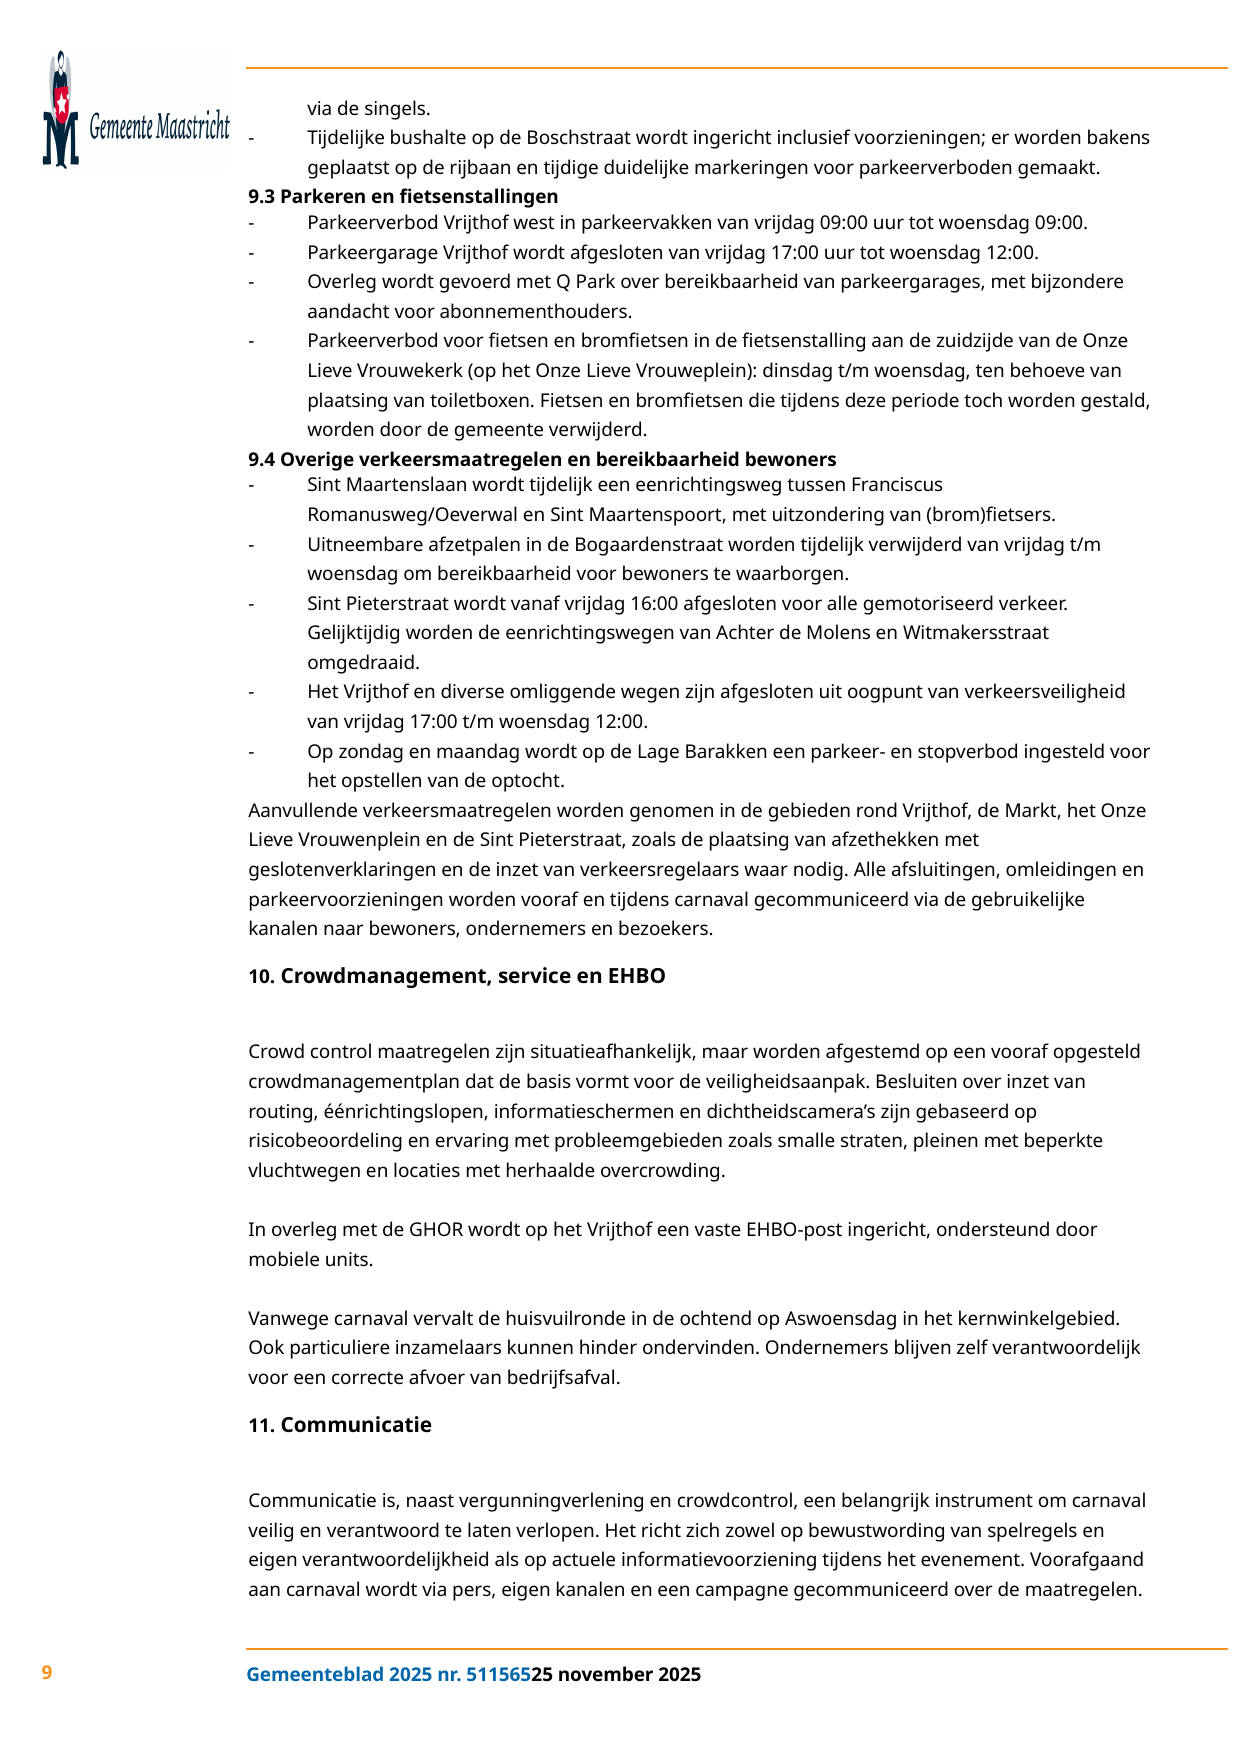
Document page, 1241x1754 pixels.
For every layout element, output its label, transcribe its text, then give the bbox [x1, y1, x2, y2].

list Parkeergarage Vrijthof wordt afgesloten van vrijdag 17:00 uur tot woensdag 12:00. [248, 239, 1152, 264]
list Op zondag en maandag wordt op de Lage Barakken een parkeer- en stopverbod ingesteld voor het opstellen van de optocht. [248, 738, 1152, 793]
text 10. Crowdmanagement, service en EHBO [248, 961, 1152, 989]
picture [41, 47, 231, 172]
text Crowd control maatregelen zijn situatieafhankelijk, maar worden afgestemd op een vooraf opgesteld crowdmanagementplan dat de basis vormt voor de veiligheidsaanpak. Besluiten over inzet van routing, éénrichtingslopen, informatieschermen en dichtheidscamera’s zijn gebaseerd op risicobeoordeling en ervaring met probleemgebieden zoals smalle straten, pleinen met beperkte vluchtwegen en locaties met herhaalde overcrowding. [248, 1039, 1152, 1183]
list Het Vrijthof en diverse omliggende wegen zijn afgesloten uit oogpunt van verkeersveiligheid van vrijdag 17:00 t/m woensdag 12:00. [248, 679, 1152, 734]
text In overleg met de GHOR wordt op het Vrijthof een vaste EHBO-post ingericht, ondersteund door mobiele units. [248, 1216, 1152, 1272]
list Sint Maartenslaan wordt tijdelijk een eenrichtingsweg tussen Franciscus Romanusweg/Oeverwal en Sint Maartenspoort, met uitzondering van (brom)fietsers. [248, 472, 1152, 527]
text Aanvullende verkeersmaatregelen worden genomen in de gebieden rond Vrijthof, de Markt, het Onze Lieve Vrouwenplein en de Sint Pieterstraat, zoals de plaatsing van afzethekken met geslotenverklaringen en de inzet van verkeersregelaars waar nodig. Alle afsluitingen, omleidingen en parkeervoorzieningen worden vooraf en tijdens carnaval gecommuniceerd via de gebruikelijke kanalen naar bewoners, ondernemers en bezoekers. [248, 797, 1152, 941]
list Parkeerverbod voor fietsen en bromfietsen in de fietsenstalling aan de zuidzijde van de Onze Lieve Vrouwekerk (op het Onze Lieve Vrouweplein): dinsdag t/m woensdag, ten behoeve van plaatsing van toiletboxen. Fietsen en bromfietsen die tijdens deze periode toch worden gestald, worden door de gemeente verwijderd. [248, 328, 1152, 442]
text 11. Communicatie [248, 1410, 1152, 1438]
text 9.3 Parkeren en fietsenstallingen [248, 183, 1152, 209]
list via de singels. [248, 95, 1152, 121]
text 9.4 Overige verkeersmaatregelen en bereikbaarheid bewoners [248, 446, 1152, 472]
list Sint Pieterstraat wordt vanaf vrijdag 16:00 afgesloten voor alle gemotoriseerd verkeer. Gelijktijdig worden de eenrichtingswegen van Achter de Molens en Witmakersstraat omgedraaid. [248, 590, 1152, 675]
list Parkeerverbod Vrijthof west in parkeervakken van vrijdag 09:00 uur tot woensdag 09:00. [248, 209, 1152, 235]
list Overleg wordt gevoerd met Q Park over bereikbaarheid van parkeergarages, met bijzondere aandacht voor abonnementhouders. [248, 268, 1152, 324]
list Tijdelijke bushalte op de Boschstraat wordt ingericht inclusief voorzieningen; er worden bakens geplaatst op de rijbaan en tijdige duidelijke markeringen voor parkeerverboden gemaakt. [248, 124, 1152, 180]
list Uitneembare afzetpalen in de Bogaardenstraat worden tijdelijk verwijderd van vrijdag t/m woensdag om bereikbaarheid voor bewoners te waarborgen. [248, 531, 1152, 586]
text Communicatie is, naast vergunningverlening en crowdcontrol, een belangrijk instrument om carnaval veilig en verantwoord te laten verlopen. Het richt zich zowel op bewustwording van spelregels en eigen verantwoordelijkheid als op actuele informatievoorziening tijdens het evenement. Voorafgaand aan carnaval wordt via pers, eigen kanalen en een campagne gecommuniceerd over de maatregelen. [248, 1487, 1152, 1602]
text Vanwege carnaval vervalt de huisvuilronde in de ochtend op Aswoensdag in het kernwinkelgebied. Ook particuliere inzamelaars kunnen hinder ondervinden. Ondernemers blijven zelf verantwoordelijk voor een correcte afvoer van bedrijfsafval. [248, 1305, 1152, 1390]
